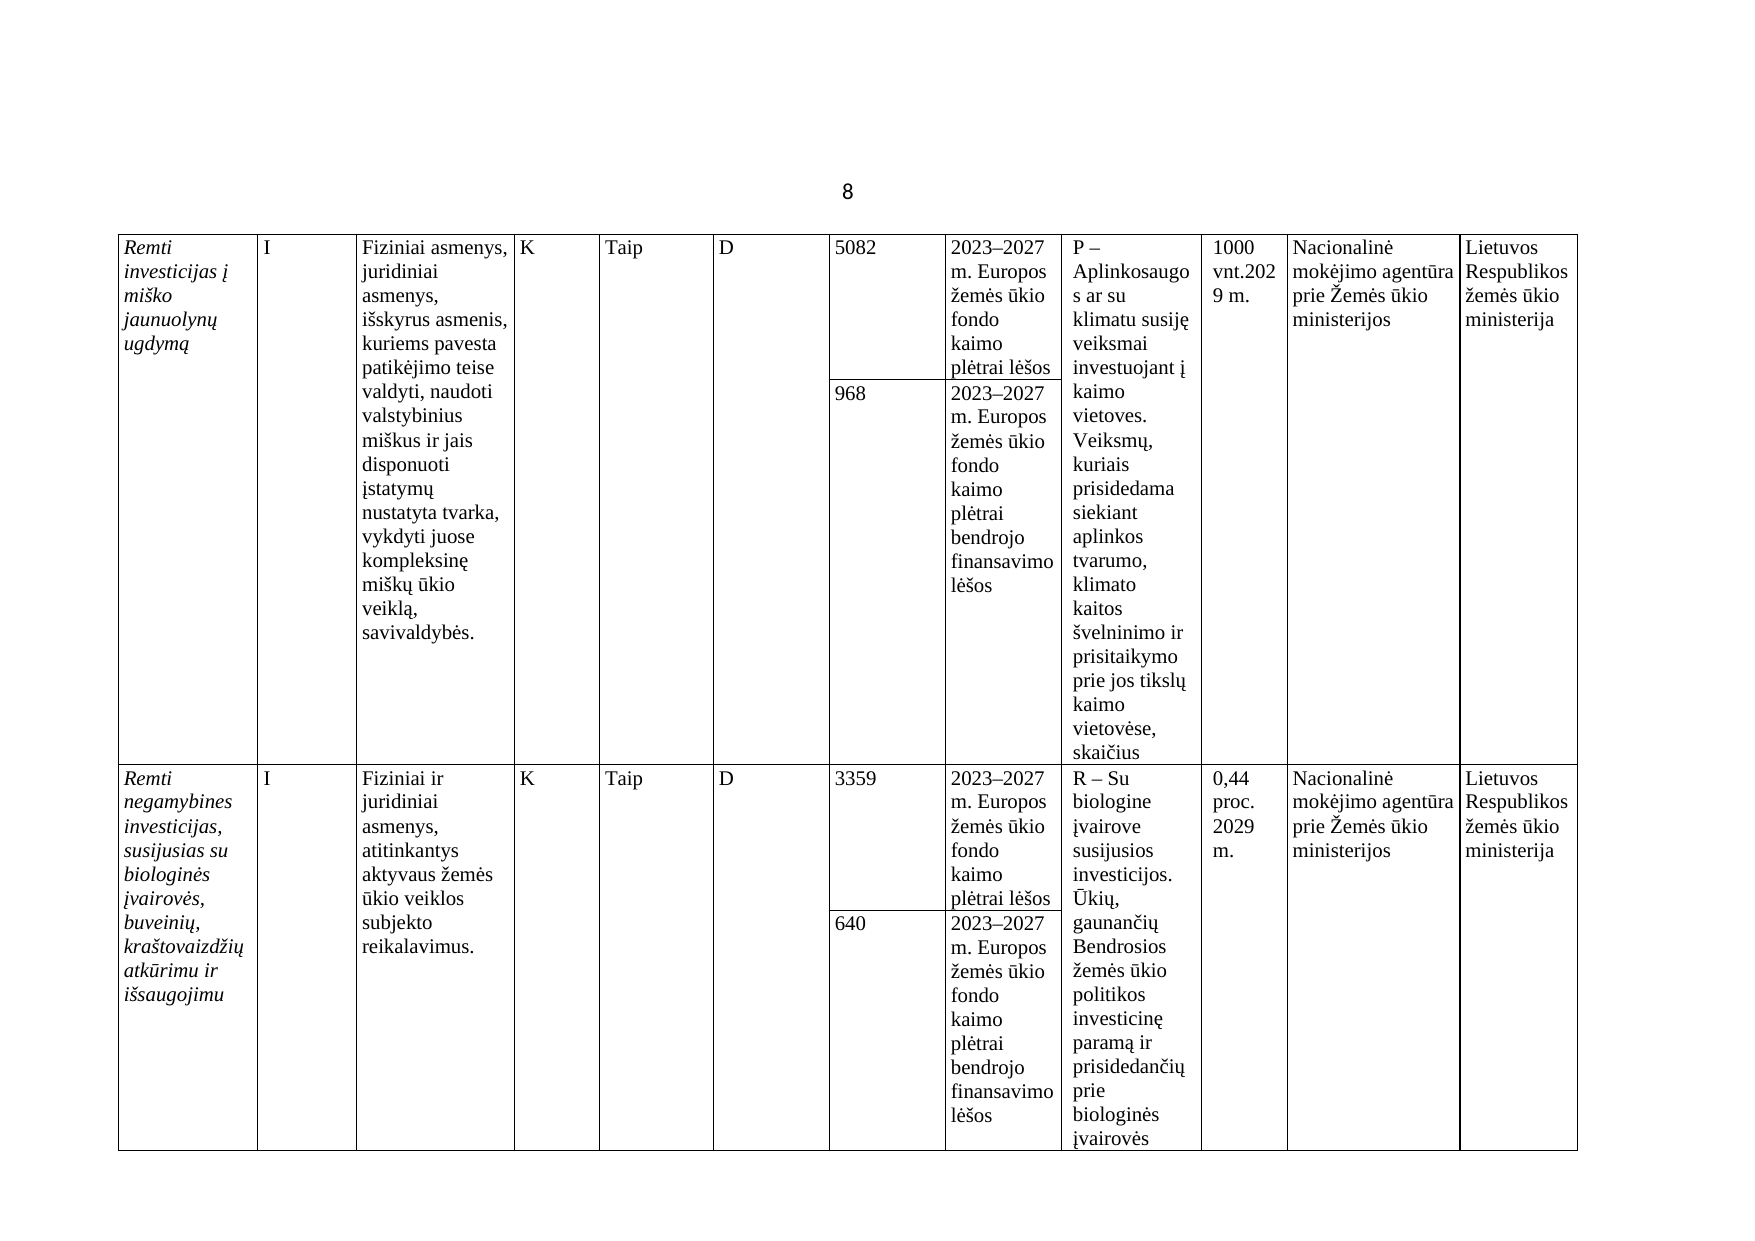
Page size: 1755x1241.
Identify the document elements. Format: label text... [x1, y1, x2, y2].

table_cell Taip [600, 765, 713, 1150]
table_cell I [258, 765, 356, 1150]
table_cell D [714, 765, 829, 1150]
table_cell R – Su biologine įvairove susijusios investicijos. Ūkių, gaunančių Bendrosios žemės ūkio politikos investicinę paramą ir prisidedančių prie biologinės įvairovės [1062, 765, 1201, 1150]
table_cell 2023–2027 m. Europos žemės ūkio fondo kaimo plėtrai lėšos [946, 235, 1061, 379]
table_cell Nacionalinė mokėjimo agentūra prie Žemės ūkio ministerijos [1288, 235, 1459, 764]
table_cell 640 [830, 911, 945, 1150]
table_cell Fiziniai ir juridiniai asmenys, atitinkantys aktyvaus žemės ūkio veiklos subjekto reikalavimus. [357, 765, 514, 1150]
table_cell 2023–2027 m. Europos žemės ūkio fondo kaimo plėtrai lėšos [946, 765, 1061, 910]
table_cell Remti investicijas į miško jaunuolynų ugdymą [119, 235, 257, 764]
table_cell Remti negamybines investicijas, susijusias su biologinės įvairovės, buveinių, kraštovaizdžių atkūrimu ir išsaugojimu [119, 765, 257, 1150]
table_cell P – Aplinkosaugos ar su klimatu susiję veiksmai investuojant į kaimo vietoves. Veiksmų, kuriais prisidedama siekiant aplinkos tvarumo, klimato kaitos švelninimo ir prisitaikymo prie jos tikslų kaimo vietovėse, skaičius [1062, 235, 1201, 764]
table_cell 3359 [830, 765, 945, 910]
table_cell 5082 [830, 235, 945, 379]
table_cell 968 [830, 380, 945, 764]
table_cell K [515, 235, 599, 764]
table_cell Taip [600, 235, 713, 764]
table_cell Fiziniai asmenys, juridiniai asmenys, išskyrus asmenis, kuriems pavesta patikėjimo teise valdyti, naudoti valstybinius miškus ir jais disponuoti įstatymų nustatyta tvarka, vykdyti juose kompleksinę miškų ūkio veiklą, savivaldybės. [357, 235, 514, 764]
table_cell 0,44 proc. 2029 m. [1202, 765, 1287, 1150]
table_cell Lietuvos Respublikos žemės ūkio ministerija [1461, 765, 1577, 1150]
table_cell Lietuvos Respublikos žemės ūkio ministerija [1461, 235, 1577, 764]
table_cell I [258, 235, 356, 764]
table_cell 2023–2027 m. Europos žemės ūkio fondo kaimo plėtrai bendrojo finansavimo lėšos [946, 380, 1061, 764]
table_cell Nacionalinė mokėjimo agentūra prie Žemės ūkio ministerijos [1288, 765, 1459, 1150]
table_cell K [515, 765, 599, 1150]
table_cell 2023–2027 m. Europos žemės ūkio fondo kaimo plėtrai bendrojo finansavimo lėšos [946, 911, 1061, 1150]
table_cell D [714, 235, 829, 764]
table_cell 1000 vnt.2029 m. [1202, 235, 1287, 764]
